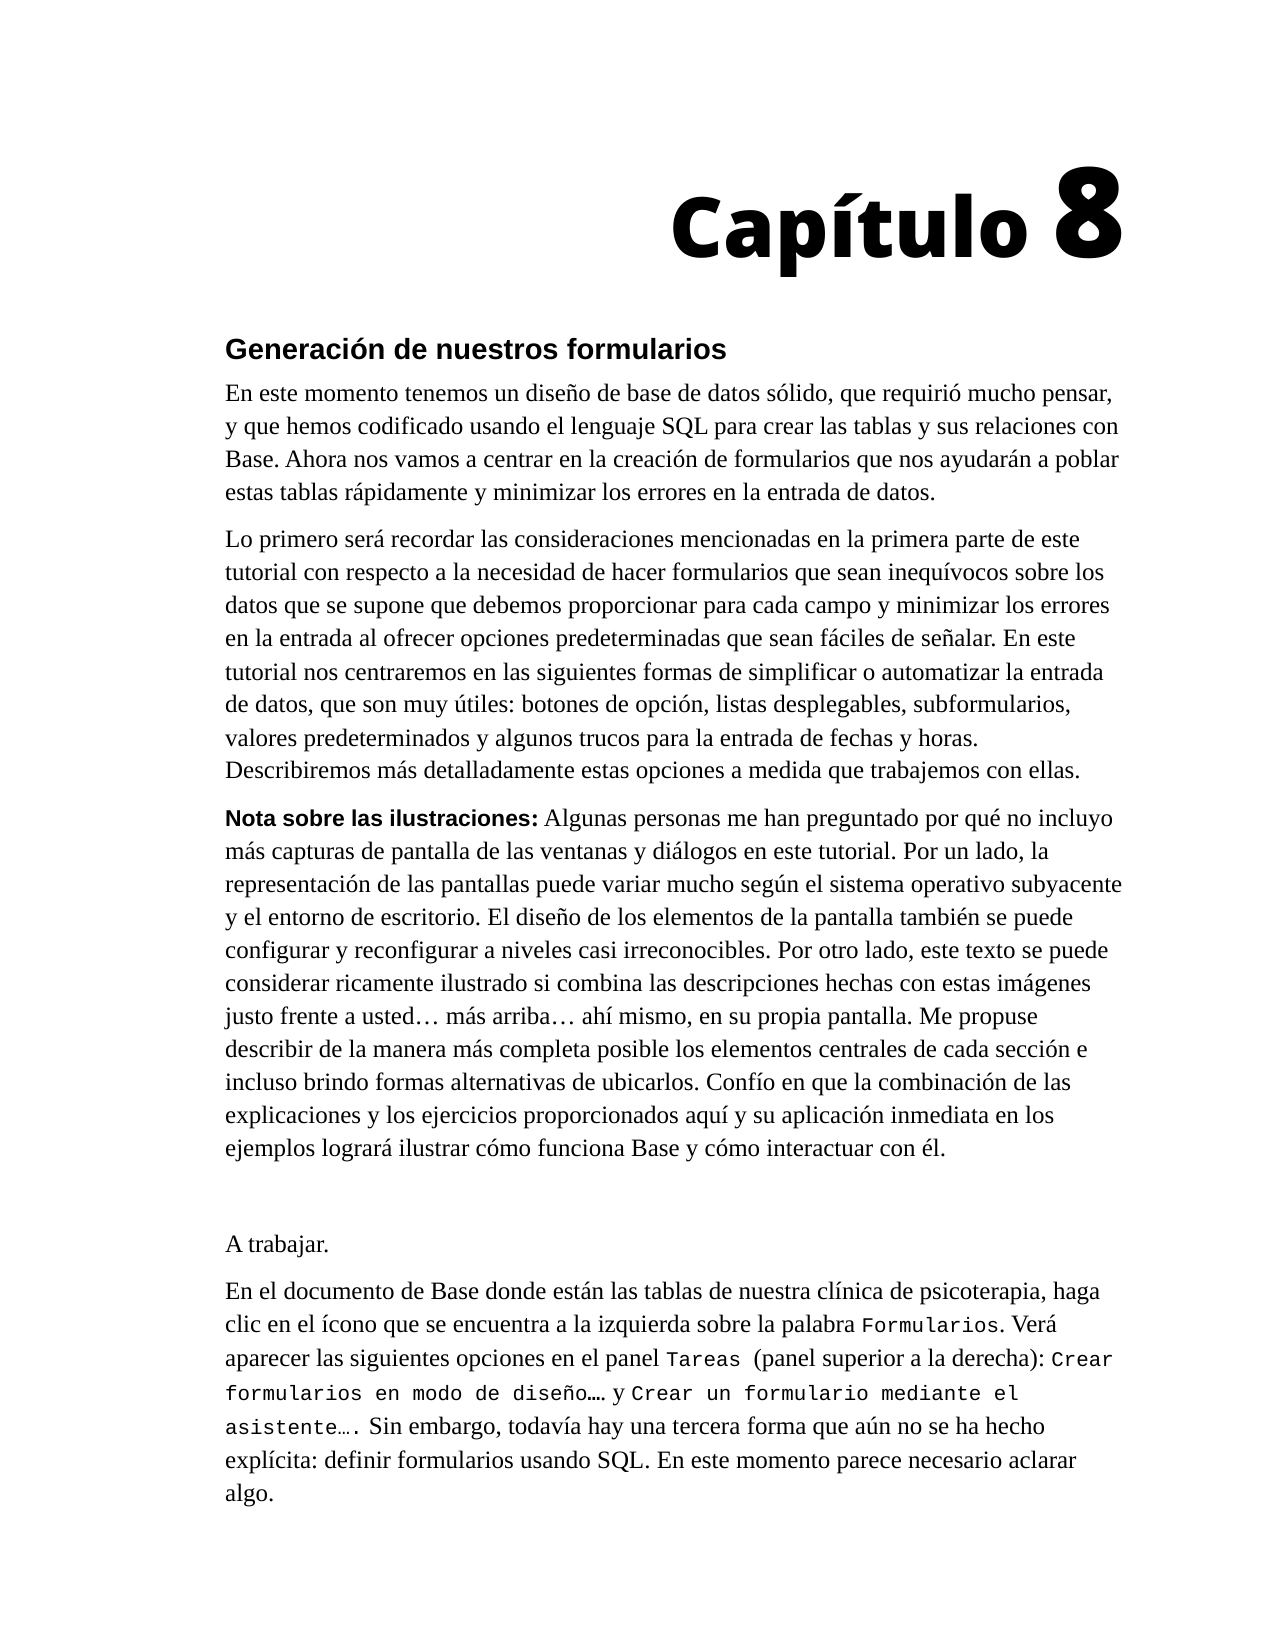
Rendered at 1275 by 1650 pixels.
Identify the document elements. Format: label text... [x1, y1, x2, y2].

text Lo primero será recordar las consideraciones mencionadas en la primera parte de este tutorial con respecto a la necesidad de hacer formularios que sean inequívocos sobre los datos que se supone que debemos proporcionar para cada campo y minimizar los errores en la entrada al ofrecer opciones predeterminadas que sean fáciles de señalar. En este tutorial nos centraremos en las siguientes formas de simplificar o automatizar la entrada de datos, que son muy útiles: botones de opción, listas desplegables, subformularios, valores predeterminados y algunos trucos para la entrada de fechas y horas. Describiremos más detalladamente estas opciones a medida que trabajemos con ellas. [225, 524, 1125, 784]
text A trabajar. [225, 1229, 1125, 1257]
subtitle Capítulo 8 [225, 124, 1125, 294]
text Nota sobre las ilustraciones: Algunas personas me han preguntado por qué no incluyo más capturas de pantalla de las ventanas y diálogos en este tutorial. Por un lado, la representación de las pantallas puede variar mucho según el sistema operativo subyacente y el entorno de escritorio. El diseño de los elementos de la pantalla también se puede configurar y reconfigurar a niveles casi irreconocibles. Por otro lado, este texto se puede considerar ricamente ilustrado si combina las descripciones hechas con estas imágenes justo frente a usted… más arriba… ahí mismo, en su propia pantalla. Me propuse describir de la manera más completa posible los elementos centrales de cada sección e incluso brindo formas alternativas de ubicarlos. Confío en que la combinación de las explicaciones y los ejercicios proporcionados aquí y su aplicación inmediata en los ejemplos logrará ilustrar cómo funciona Base y cómo interactuar con él. [225, 803, 1125, 1162]
text En este momento tenemos un diseño de base de datos sólido, que requirió mucho pensar, y que hemos codificado usando el lenguaje SQL para crear las tablas y sus relaciones con Base. Ahora nos vamos a centrar en la creación de formularios que nos ayudarán a poblar estas tablas rápidamente y minimizar los errores en la entrada de datos. [225, 378, 1125, 506]
subtitle Generación de nuestros formularios [225, 332, 1125, 365]
text En el documento de Base donde están las tablas de nuestra clínica de psicoterapia, haga clic en el ícono que se encuentra a la izquierda sobre la palabra Formularios. Verá aparecer las siguientes opciones en el panel Tareas (panel superior a la derecha): Crear formularios en modo de diseño…. y Crear un formulario mediante el asistente…. Sin embargo, todavía hay una tercera forma que aún no se ha hecho explícita: definir formularios usando SQL. En este momento parece necesario aclarar algo. [225, 1276, 1125, 1506]
